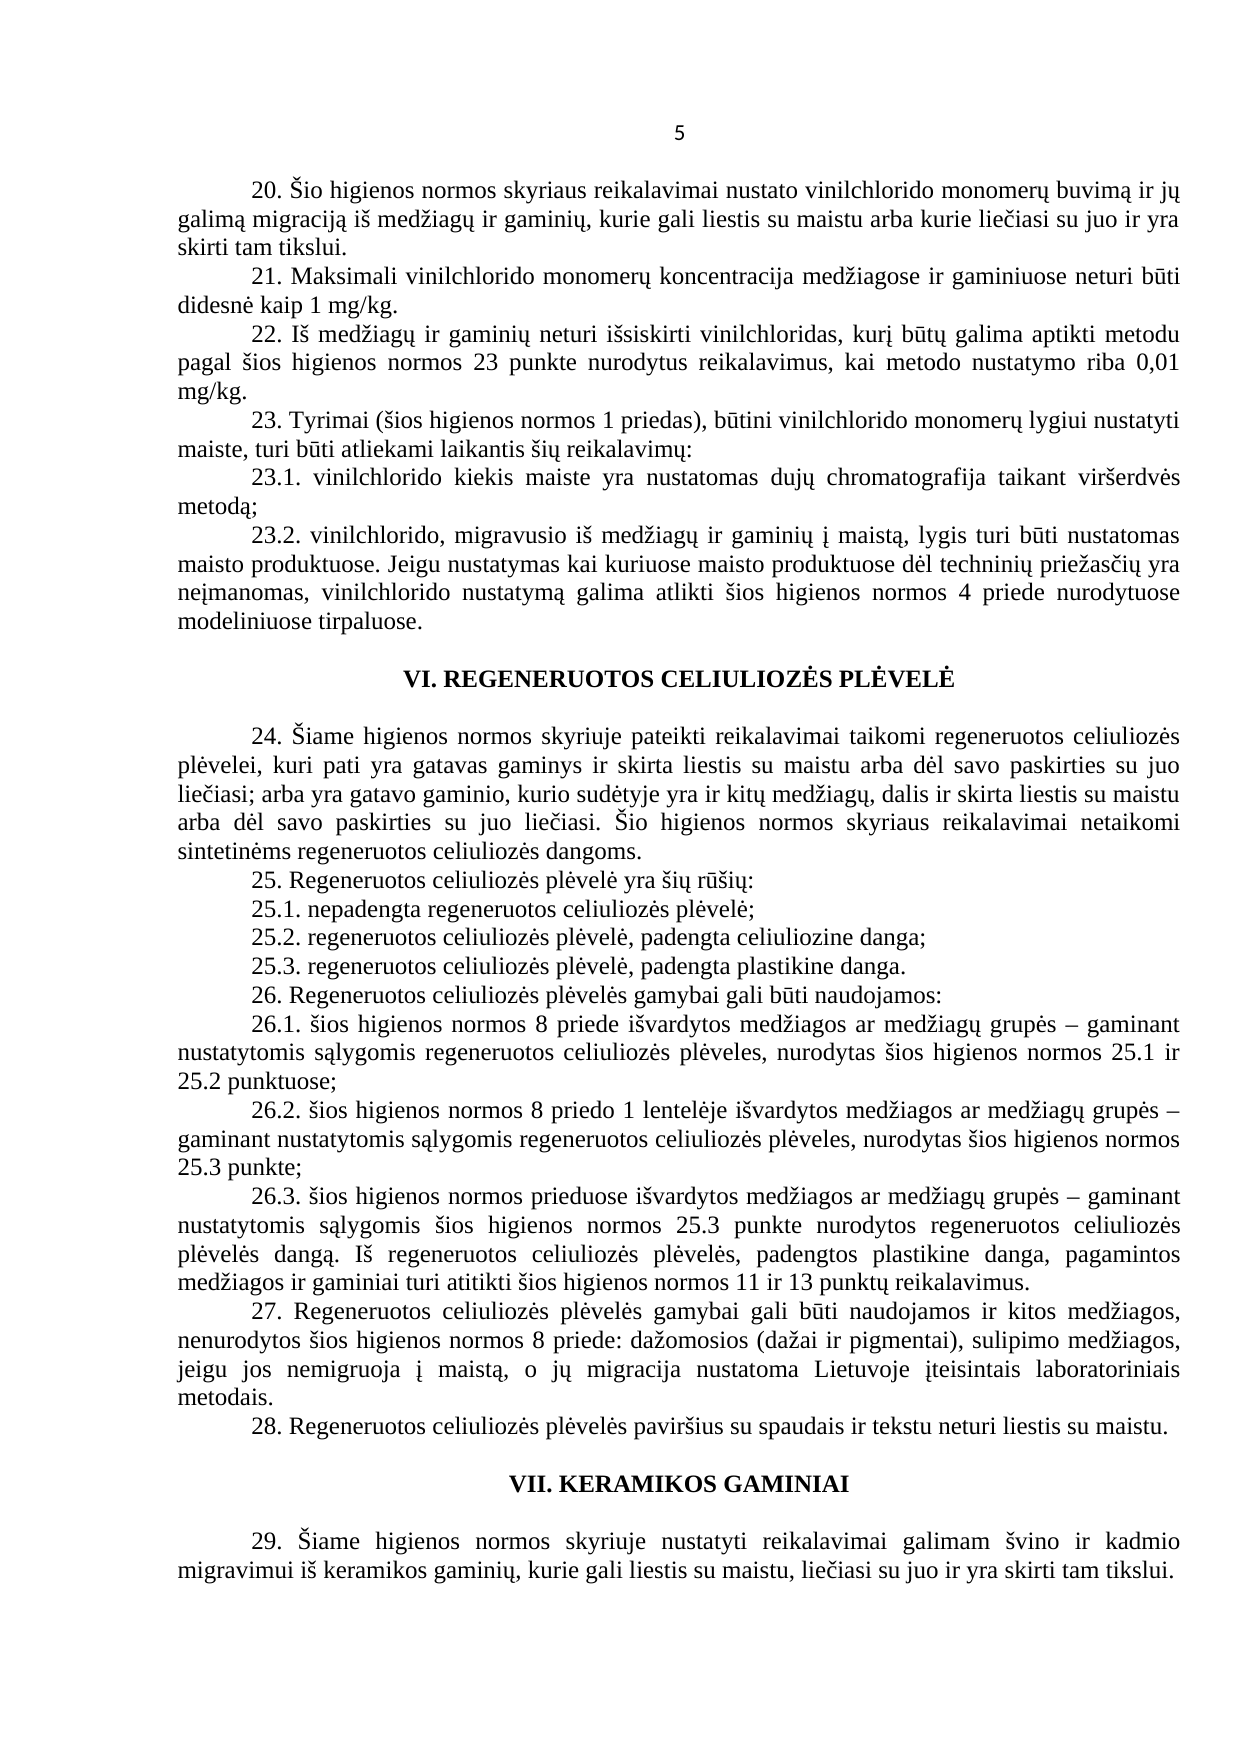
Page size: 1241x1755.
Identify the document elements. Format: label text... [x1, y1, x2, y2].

text 22. Iš medžiagų ir gaminių neturi išsiskirti vinilchloridas, kurį būtų galima aptikti metodu pagal šios higienos normos 23 punkte nurodytus reikalavimus, kai metodo nustatymo riba 0,01 mg/kg. [177, 319, 1181, 405]
text 26.3. šios higienos normos prieduose išvardytos medžiagos ar medžiagų grupės – gaminant nustatytomis sąlygomis šios higienos normos 25.3 punkte nurodytos regeneruotos celiuliozės plėvelės dangą. Iš regeneruotos celiuliozės plėvelės, padengtos plastikine danga, pagamintos medžiagos ir gaminiai turi atitikti šios higienos normos 11 ir 13 punktų reikalavimus. [177, 1181, 1181, 1296]
text 24. Šiame higienos normos skyriuje pateikti reikalavimai taikomi regeneruotos celiuliozės plėvelei, kuri pati yra gatavas gaminys ir skirta liestis su maistu arba dėl savo paskirties su juo liečiasi; arba yra gatavo gaminio, kurio sudėtyje yra ir kitų medžiagų, dalis ir skirta liestis su maistu arba dėl savo paskirties su juo liečiasi. Šio higienos normos skyriaus reikalavimai netaikomi sintetinėms regeneruotos celiuliozės dangoms. [177, 721, 1181, 865]
text 25. Regeneruotos celiuliozės plėvelė yra šių rūšių: [177, 865, 1181, 894]
text 27. Regeneruotos celiuliozės plėvelės gamybai gali būti naudojamos ir kitos medžiagos, nenurodytos šios higienos normos 8 priede: dažomosios (dažai ir pigmentai), sulipimo medžiagos, jeigu jos nemigruoja į maistą, o jų migracija nustatoma Lietuvoje įteisintais laboratoriniais metodais. [177, 1296, 1181, 1411]
text 25.1. nepadengta regeneruotos celiuliozės plėvelė; [177, 894, 1181, 922]
text 26.2. šios higienos normos 8 priedo 1 lentelėje išvardytos medžiagos ar medžiagų grupės – gaminant nustatytomis sąlygomis regeneruotos celiuliozės plėveles, nurodytas šios higienos normos 25.3 punkte; [177, 1095, 1181, 1181]
text VII. KERAMIKOS GAMINIAI [177, 1469, 1181, 1497]
text 23.2. vinilchlorido, migravusio iš medžiagų ir gaminių į maistą, lygis turi būti nustatomas maisto produktuose. Jeigu nustatymas kai kuriuose maisto produktuose dėl techninių priežasčių yra neįmanomas, vinilchlorido nustatymą galima atlikti šios higienos normos 4 priede nurodytuose modeliniuose tirpaluose. [177, 520, 1181, 635]
text 28. Regeneruotos celiuliozės plėvelės paviršius su spaudais ir tekstu neturi liestis su maistu. [177, 1411, 1181, 1440]
text 25.3. regeneruotos celiuliozės plėvelė, padengta plastikine danga. [177, 951, 1181, 980]
text 23. Tyrimai (šios higienos normos 1 priedas), būtini vinilchlorido monomerų lygiui nustatyti maiste, turi būti atliekami laikantis šių reikalavimų: [177, 405, 1181, 462]
text 26. Regeneruotos celiuliozės plėvelės gamybai gali būti naudojamos: [177, 980, 1181, 1009]
text 21. Maksimali vinilchlorido monomerų koncentracija medžiagose ir gaminiuose neturi būti didesnė kaip 1 mg/kg. [177, 261, 1181, 319]
text 29. Šiame higienos normos skyriuje nustatyti reikalavimai galimam švino ir kadmio migravimui iš keramikos gaminių, kurie gali liestis su maistu, liečiasi su juo ir yra skirti tam tikslui. [177, 1526, 1181, 1584]
text 25.2. regeneruotos celiuliozės plėvelė, padengta celiuliozine danga; [177, 922, 1181, 951]
text 23.1. vinilchlorido kiekis maiste yra nustatomas dujų chromatografija taikant viršerdvės metodą; [177, 462, 1181, 520]
text 20. Šio higienos normos skyriaus reikalavimai nustato vinilchlorido monomerų buvimą ir jų galimą migraciją iš medžiagų ir gaminių, kurie gali liestis su maistu arba kurie liečiasi su juo ir yra skirti tam tikslui. [177, 175, 1181, 261]
text VI. REGENERUOTOS CELIULIOZĖS PLĖVELĖ [177, 664, 1181, 692]
text 26.1. šios higienos normos 8 priede išvardytos medžiagos ar medžiagų grupės – gaminant nustatytomis sąlygomis regeneruotos celiuliozės plėveles, nurodytas šios higienos normos 25.1 ir 25.2 punktuose; [177, 1009, 1181, 1095]
